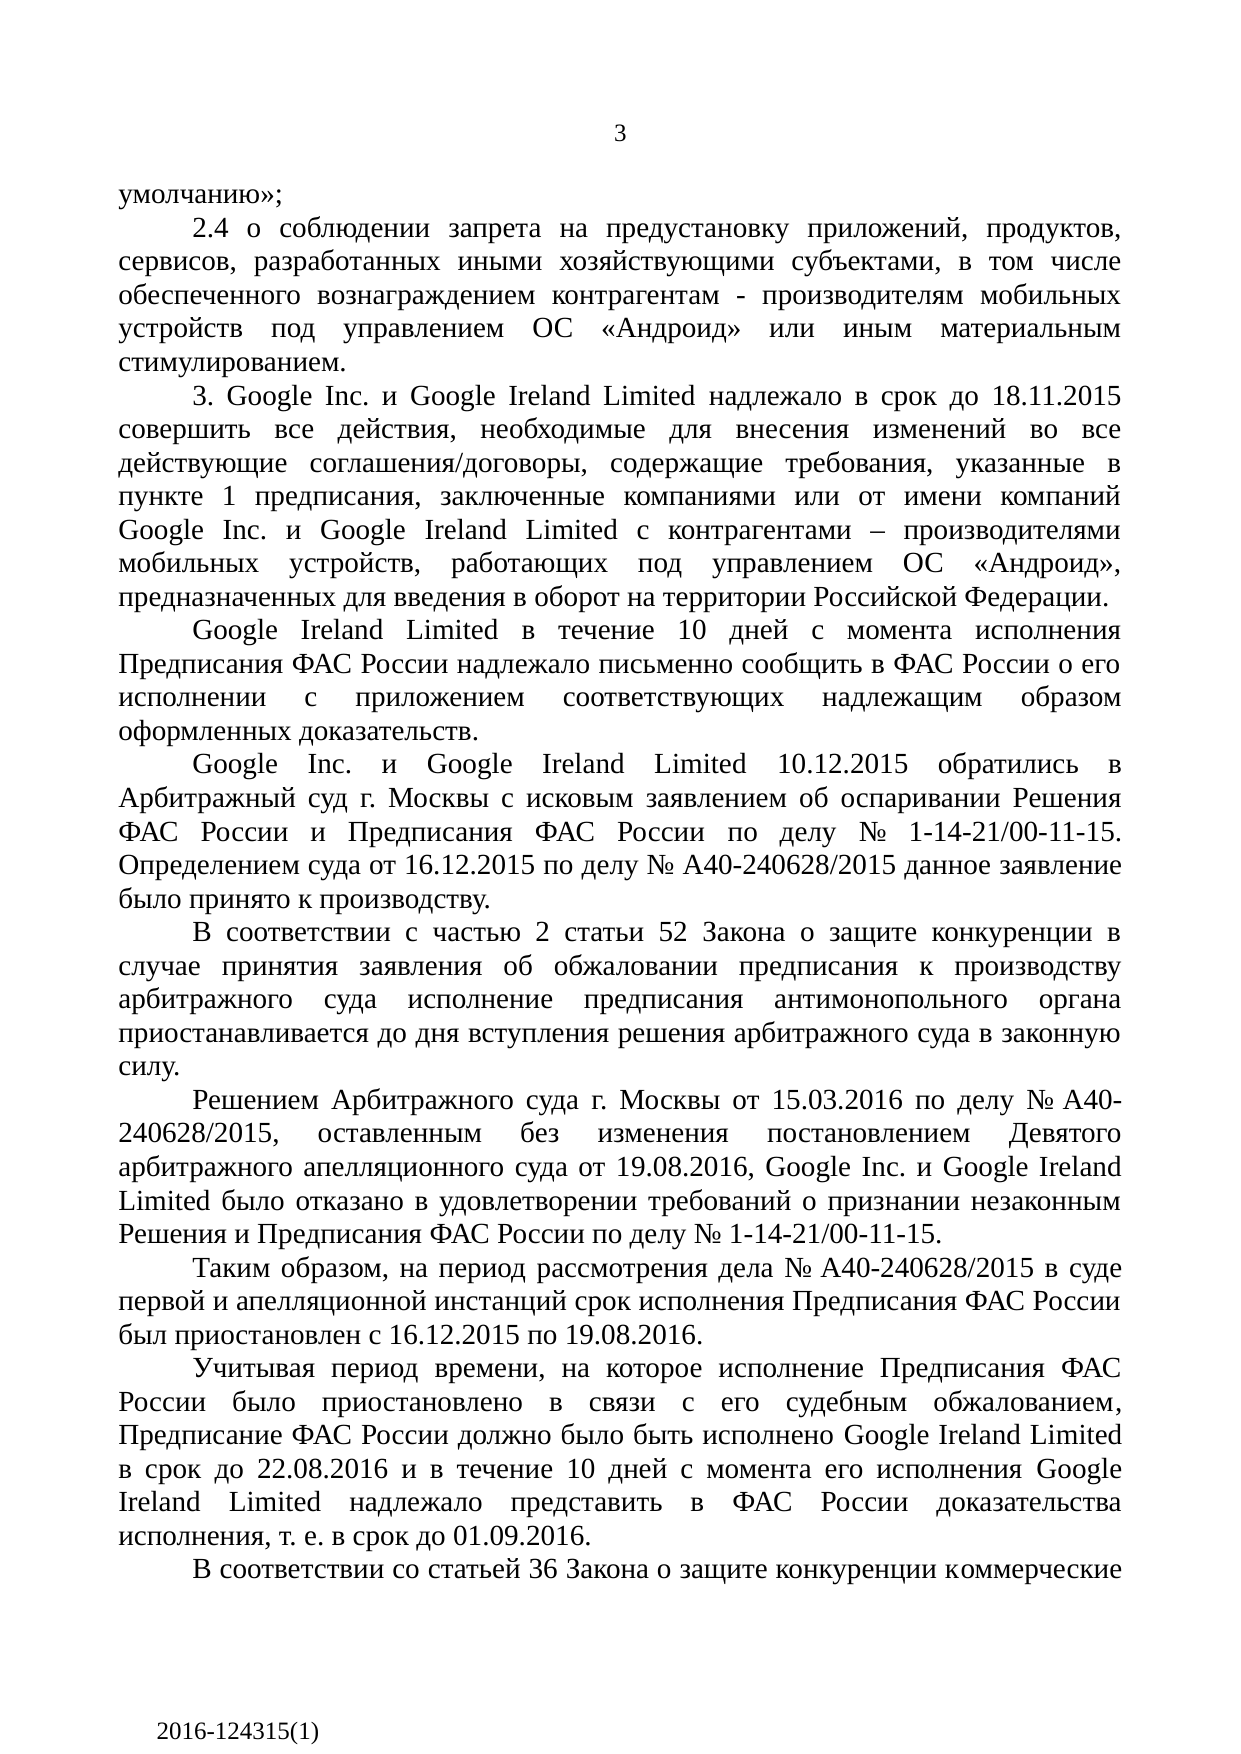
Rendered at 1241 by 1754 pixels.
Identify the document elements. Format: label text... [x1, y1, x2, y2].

text Google Ireland Limited в течение 10 дней с момента исполнения Предписания ФАС России надлежало письменно сообщить в ФАС России о его исполнении с приложением соответствующих надлежащим образом оформленных доказательств. [118, 612, 1122, 747]
text Решением Арбитражного суда г. Москвы от 15.03.2016 по делу № А40-240628/2015, оставленным без изменения постановлением Девятого арбитражного апелляционного суда от 19.08.2016, Google Inc. и Google Ireland Limited было отказано в удовлетворении требований о признании незаконным Решения и Предписания ФАС России по делу № 1-14-21/00-11-15. [118, 1082, 1122, 1250]
text Таким образом, на период рассмотрения дела № А40-240628/2015 в суде первой и апелляционной инстанций срок исполнения Предписания ФАС России был приостановлен с 16.12.2015 по 19.08.2016. [118, 1250, 1122, 1350]
text Учитывая период времени, на которое исполнение Предписания ФАС России было приостановлено в связи с его судебным обжалованием, Предписание ФАС России должно было быть исполнено Google Ireland Limited в срок до 22.08.2016 и в течение 10 дней с момента его исполнения Google Ireland Limited надлежало представить в ФАС России доказательства исполнения, т. е. в срок до 01.09.2016. [118, 1350, 1122, 1552]
text 3. Google Inc. и Google Ireland Limited надлежало в срок до 18.11.2015 совершить все действия, необходимые для внесения изменений во все действующие соглашения/договоры, содержащие требования, указанные в пункте 1 предписания, заключенные компаниями или от имени компаний Google Inc. и Google Ireland Limited с контрагентами – производителями мобильных устройств, работающих под управлением ОС «Андроид», предназначенных для введения в оборот на территории Российской Федерации. [118, 378, 1122, 612]
text В соответствии с частью 2 статьи 52 Закона о защите конкуренции в случае принятия заявления об обжаловании предписания к производству арбитражного суда исполнение предписания антимонопольного органа приостанавливается до дня вступления решения арбитражного суда в законную силу. [118, 914, 1122, 1082]
text 2.4 о соблюдении запрета на предустановку приложений, продуктов, сервисов, разработанных иными хозяйствующими субъектами, в том числе обеспеченного вознаграждением контрагентам - производителям мобильных устройств под управлением ОС «Андроид» или иным материальным стимулированием. [118, 210, 1122, 378]
text В соответствии со статьей 36 Закона о защите конкуренции коммерческие [118, 1552, 1122, 1585]
text умолчанию»; [118, 176, 1122, 210]
text Google Inc. и Google Ireland Limited 10.12.2015 обратились в Арбитражный суд г. Москвы с исковым заявлением об оспаривании Решения ФАС России и Предписания ФАС России по делу № 1-14-21/00-11-15. Определением суда от 16.12.2015 по делу № А40-240628/2015 данное заявление было принято к производству. [118, 747, 1122, 914]
